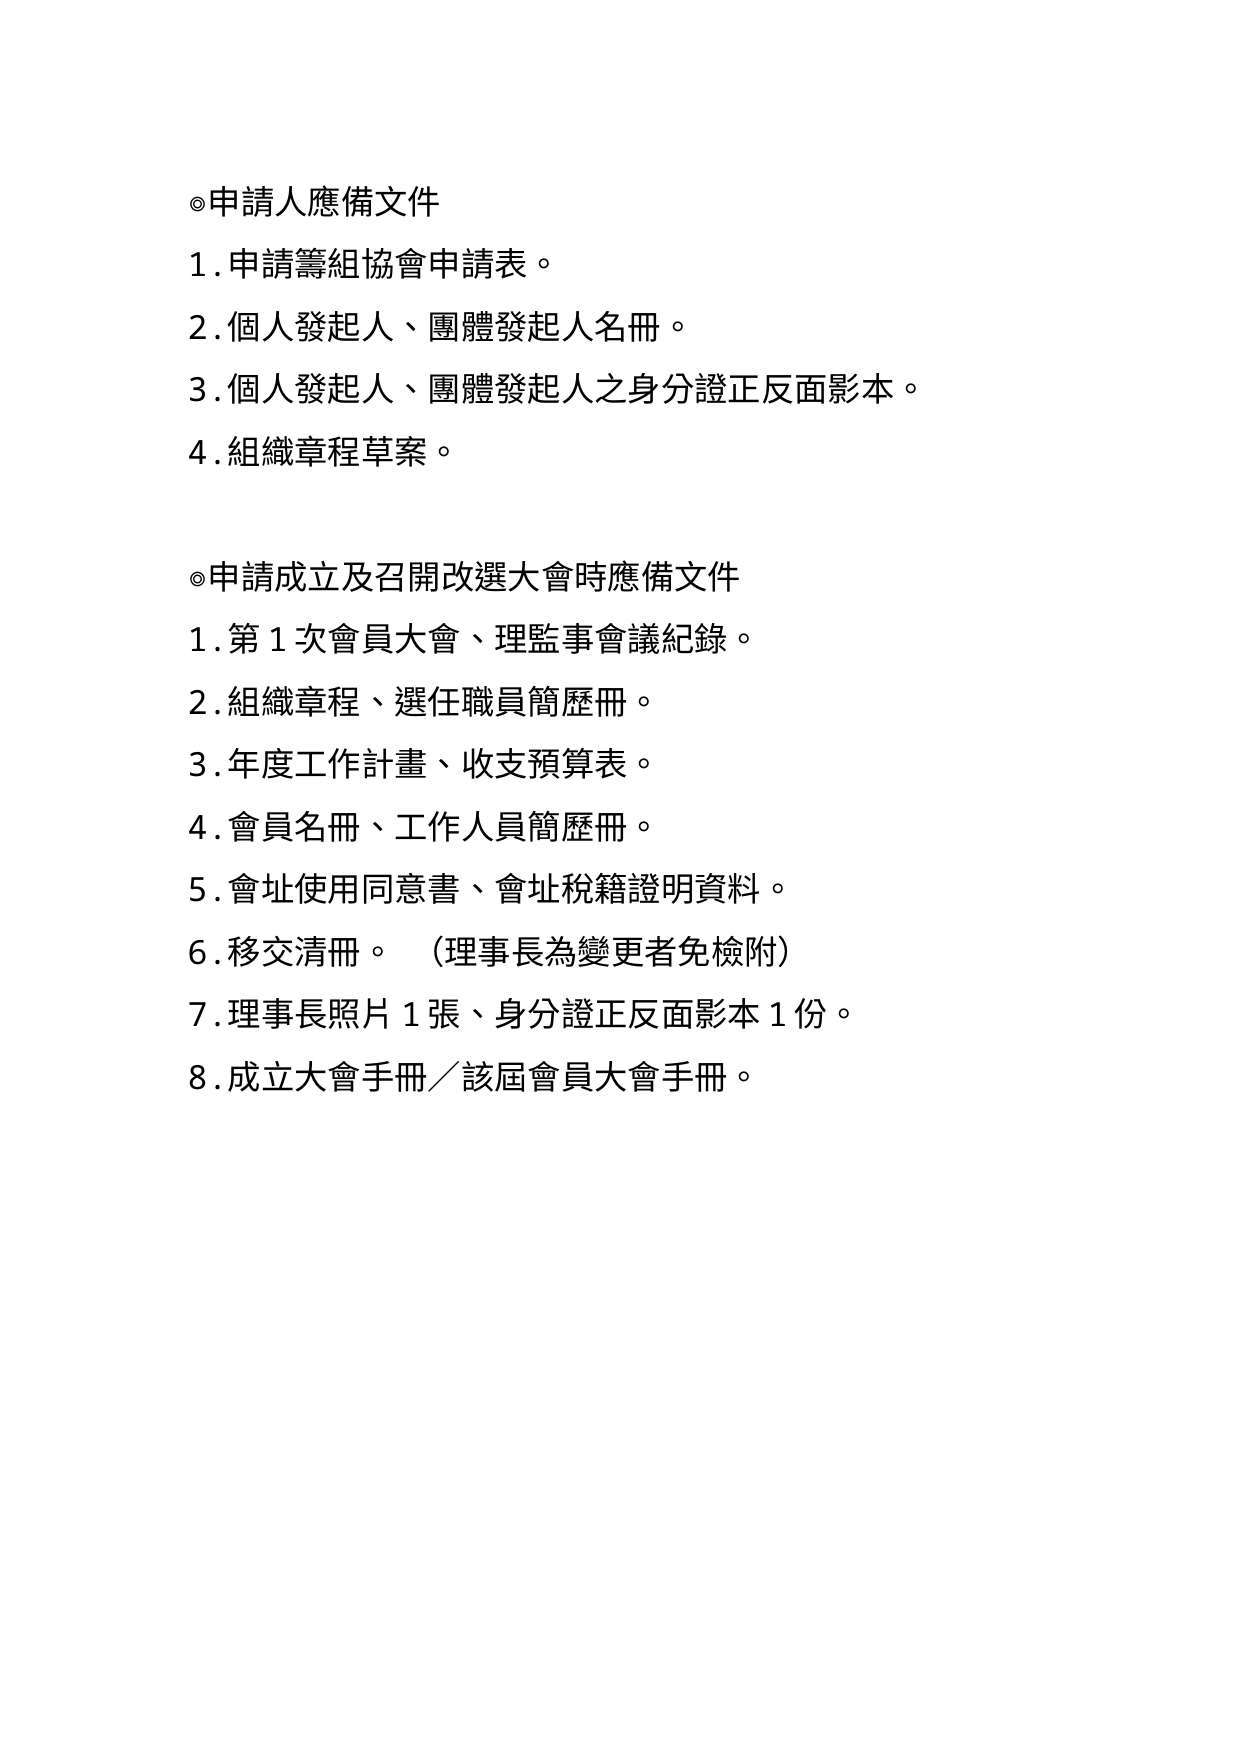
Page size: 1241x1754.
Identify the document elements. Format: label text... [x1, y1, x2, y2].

text 3.年度工作計畫、收支預算表。 [187, 721, 1053, 783]
text 2.個人發起人、團體發起人名冊。 [187, 283, 1053, 346]
text 1.申請籌組協會申請表。 [187, 221, 1053, 283]
text 8.成立大會手冊／該屆會員大會手冊。 [187, 1033, 1053, 1096]
text 4.會員名冊、工作人員簡歷冊。 [187, 783, 1053, 846]
text ◎申請人應備文件 [187, 158, 1053, 221]
text 5.會址使用同意書、會址稅籍證明資料。 [187, 846, 1053, 908]
text 6.移交清冊。 （理事長為變更者免檢附） [187, 908, 1053, 971]
text 2.組織章程、選任職員簡歷冊。 [187, 658, 1053, 721]
text ◎申請成立及召開改選大會時應備文件 [187, 533, 1053, 596]
text 4.組織章程草案。 [187, 408, 1053, 471]
text 7.理事長照片1張、身分證正反面影本1份。 [187, 971, 1053, 1033]
text 1.第1次會員大會、理監事會議紀錄。 [187, 596, 1053, 658]
text 3.個人發起人、團體發起人之身分證正反面影本。 [187, 346, 1053, 408]
